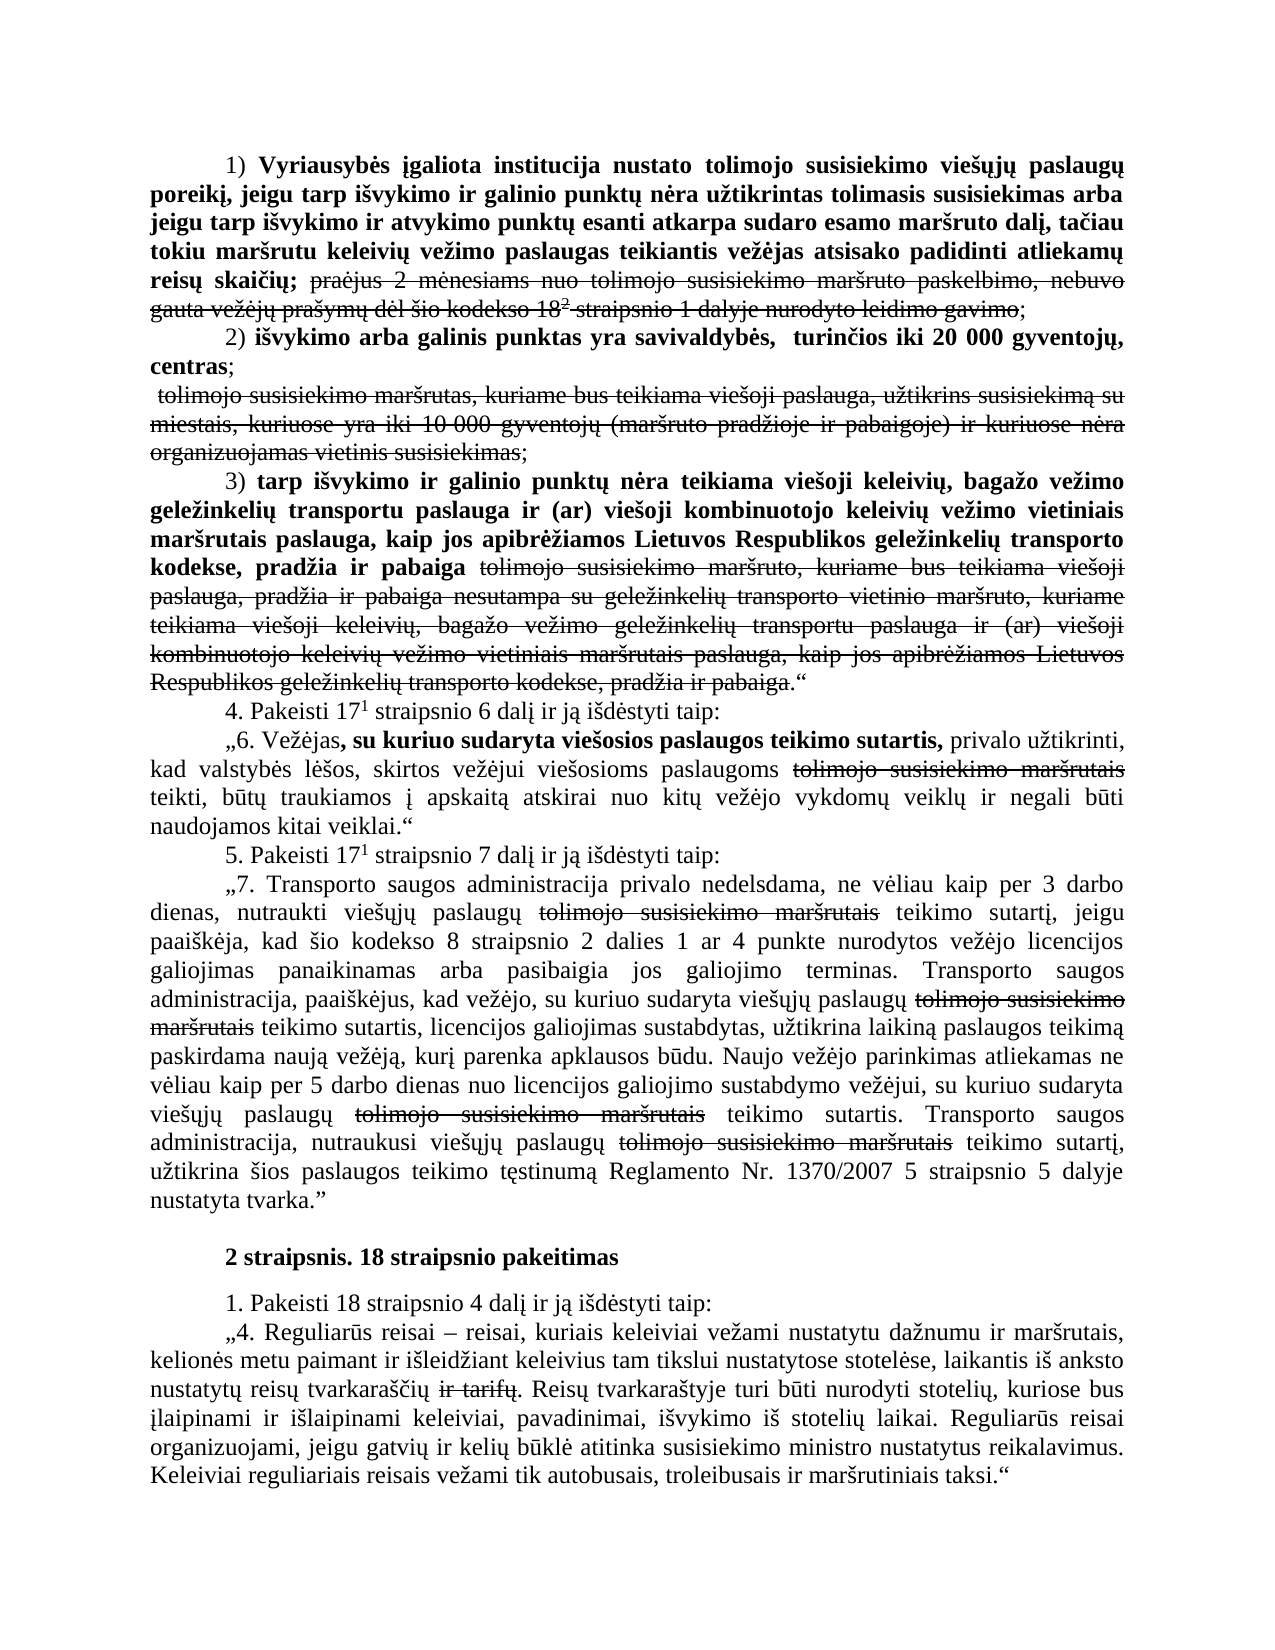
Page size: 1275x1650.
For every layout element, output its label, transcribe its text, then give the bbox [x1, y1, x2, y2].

text 3) tarp išvykimo ir galinio punktų nėra teikiama viešoji keleivių, bagažo vežimo geležinkelių transportu paslauga ir (ar) viešoji kombinuotojo keleivių vežimo vietiniais maršrutais paslauga, kaip jos apibrėžiamos Lietuvos Respublikos geležinkelių transporto kodekse, pradžia ir pabaiga tolimojo susisiekimo maršruto, kuriame bus teikiama viešoji paslauga, pradžia ir pabaiga nesutampa su geležinkelių transporto vietinio maršruto, kuriame teikiama viešoji keleivių, bagažo vežimo geležinkelių transportu paslauga ir (ar) viešoji kombinuotojo keleivių vežimo vietiniais maršrutais paslauga, kaip jos apibrėžiamos Lietuvos Respublikos geležinkelių transporto kodekse, pradžia ir pabaiga.“ [150, 598, 1125, 696]
text „7. Transporto saugos administracija privalo nedelsdama, ne vėliau kaip per 3 darbo dienas, nutraukti viešųjų paslaugų tolimojo susisiekimo maršrutais teikimo sutartį, jeigu paaiškėja, kad šio kodekso 8 straipsnio 2 dalies 1 ar 4 punkte nurodytos vežėjo licencijos galiojimas panaikinamas arba pasibaigia jos galiojimo terminas. Transporto saugos administracija, paaiškėjus, kad vežėjo, su kuriuo sudaryta viešųjų paslaugų tolimojo susisiekimo maršrutais teikimo sutartis, licencijos galiojimas sustabdytas, užtikrina laikiną paslaugos teikimą paskirdama naują vežėją, kurį parenka apklausos būdu. Naujo vežėjo parinkimas atliekamas ne vėliau kaip per 5 darbo dienas nuo licencijos galiojimo sustabdymo vežėjui, su kuriuo sudaryta viešųjų paslaugų tolimojo susisiekimo maršrutais teikimo sutartis. Transporto saugos administracija, nutraukusi viešųjų paslaugų tolimojo susisiekimo maršrutais teikimo sutartį, užtikrina šios paslaugos teikimo tęstinumą Reglamento Nr. 1370/2007 5 straipsnio 5 dalyje nustatyta tvarka.” [150, 869, 1125, 1214]
text 1) Vyriausybės įgaliota institucija nustato tolimojo susisiekimo viešųjų paslaugų poreikį, jeigu tarp išvykimo ir galinio punktų nėra užtikrintas tolimasis susisiekimas arba jeigu tarp išvykimo ir atvykimo punktų esanti atkarpa sudaro esamo maršruto dalį, tačiau tokiu maršrutu keleivių vežimo paslaugas teikiantis vežėjas atsisako padidinti atliekamų reisų skaičių; praėjus 2 mėnesiams nuo tolimojo susisiekimo maršruto paskelbimo, nebuvo gauta vežėjų prašymų dėl šio kodekso 182 straipsnio 1 dalyje nurodyto leidimo gavimo; [150, 150, 1125, 322]
text 4. Pakeisti 171 straipsnio 6 dalį ir ją išdėstyti taip: [150, 696, 1125, 725]
text 2 straipsnis. 18 straipsnio pakeitimas [150, 1242, 1125, 1271]
text tolimojo susisiekimo maršrutas, kuriame bus teikiama viešoji paslauga, užtikrins susisiekimą su miestais, kuriuose yra iki 10 000 gyventojų (maršruto pradžioje ir pabaigoje) ir kuriuose nėra organizuojamas vietinis susisiekimas; [150, 426, 1125, 466]
text 2) išvykimo arba galinis punktas yra savivaldybės, turinčios iki 20 000 gyventojų, centras; [150, 322, 1125, 380]
text „6. Vežėjas, su kuriuo sudaryta viešosios paslaugos teikimo sutartis, privalo užtikrinti, kad valstybės lėšos, skirtos vežėjui viešosioms paslaugoms tolimojo susisiekimo maršrutais teikti, būtų traukiamos į apskaitą atskirai nuo kitų vežėjo vykdomų veiklų ir negali būti naudojamos kitai veiklai.“ [150, 725, 1125, 840]
text „4. Reguliarūs reisai – reisai, kuriais keleiviai vežami nustatytu dažnumu ir maršrutais, kelionės metu paimant ir išleidžiant keleivius tam tikslui nustatytose stotelėse, laikantis iš anksto nustatytų reisų tvarkaraščių ir tarifų. Reisų tvarkaraštyje turi būti nurodyti stotelių, kuriose bus įlaipinami ir išlaipinami keleiviai, pavadinimai, išvykimo iš stotelių laikai. Reguliarūs reisai organizuojami, jeigu gatvių ir kelių būklė atitinka susisiekimo ministro nustatytus reikalavimus. Keleiviai reguliariais reisais vežami tik autobusais, troleibusais ir maršrutiniais taksi.“ [150, 1317, 1125, 1489]
text 3) tarp išvykimo ir galinio punktų nėra teikiama viešoji keleivių, bagažo vežimo geležinkelių transportu paslauga ir (ar) viešoji kombinuotojo keleivių vežimo vietiniais maršrutais paslauga, kaip jos apibrėžiamos Lietuvos Respublikos geležinkelių transporto kodekse, pradžia ir pabaiga tolimojo susisiekimo maršruto, kuriame bus teikiama viešoji paslauga, pradžia ir pabaiga nesutampa su geležinkelių transporto vietinio maršruto, kuriame teikiama viešoji keleivių, bagažo vežimo geležinkelių transportu paslauga ir (ar) viešoji kombinuotojo keleivių vežimo vietiniais maršrutais paslauga, kaip jos apibrėžiamos Lietuvos Respublikos geležinkelių transporto kodekse, pradžia ir pabaiga.“ [150, 466, 1125, 597]
text 5. Pakeisti 171 straipsnio 7 dalį ir ją išdėstyti taip: [150, 840, 1125, 869]
text tolimojo susisiekimo maršrutas, kuriame bus teikiama viešoji paslauga, užtikrins susisiekimą su miestais, kuriuose yra iki 10 000 gyventojų (maršruto pradžioje ir pabaigoje) ir kuriuose nėra organizuojamas vietinis susisiekimas; [150, 380, 1125, 424]
text 1. Pakeisti 18 straipsnio 4 dalį ir ją išdėstyti taip: [150, 1288, 1125, 1317]
